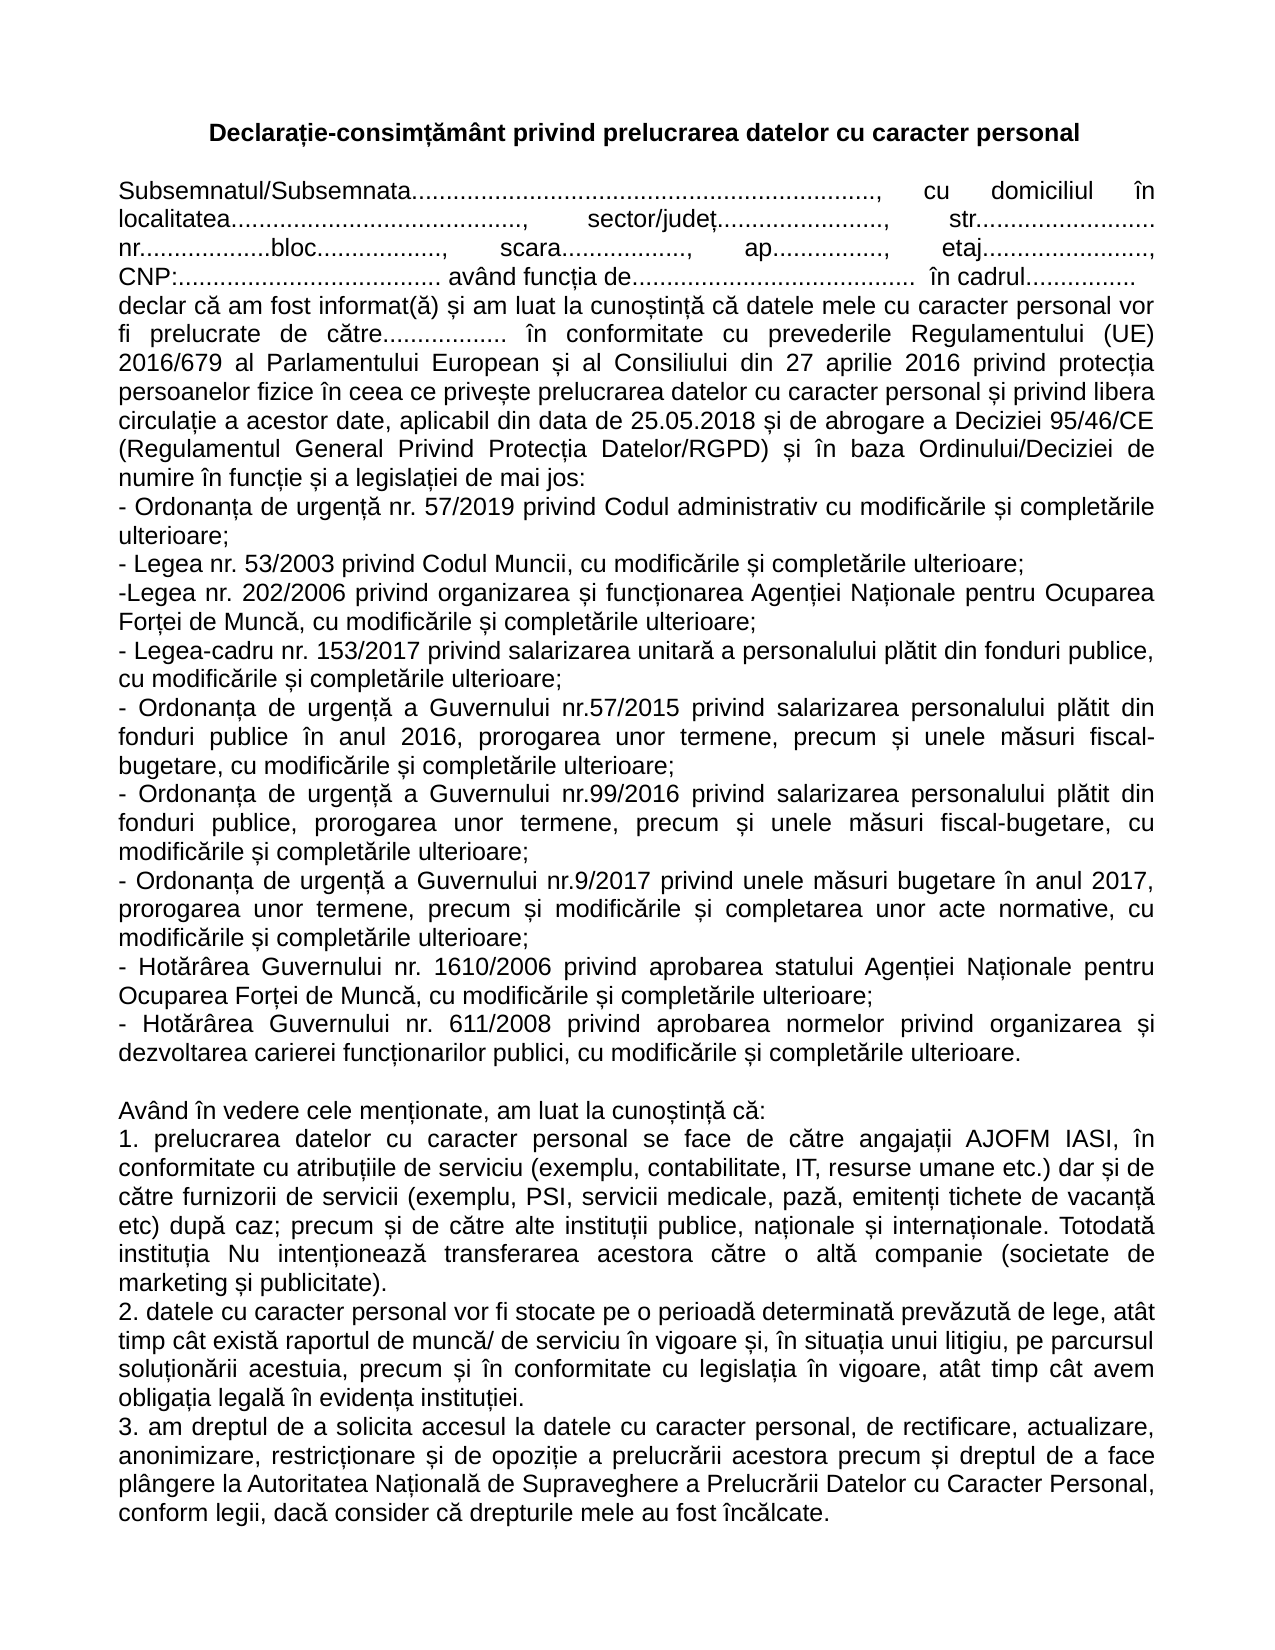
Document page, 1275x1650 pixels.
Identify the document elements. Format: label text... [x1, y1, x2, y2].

text Având în vedere cele menționate, am luat la cunoștință că: [118, 1096, 1157, 1124]
text - Ordonanța de urgență a Guvernului nr.9/2017 privind unele măsuri bugetare în anul 2017, prorogarea unor termene, precum și modificările și completarea unor acte normative, cu modificările și completările ulterioare; [118, 866, 1157, 952]
text - Ordonanța de urgență nr. 57/2019 privind Codul administrativ cu modificările și completările ulterioare; [118, 492, 1157, 549]
text - Legea-cadru nr. 153/2017 privind salarizarea unitară a personalului plătit din fonduri publice, cu modificările și completările ulterioare; [118, 636, 1157, 693]
text - Ordonanța de urgență a Guvernului nr.57/2015 privind salarizarea personalului plătit din fonduri publice în anul 2016, prorogarea unor termene, precum și unele măsuri fiscal-bugetare, cu modificările și completările ulterioare; [118, 693, 1157, 779]
text Subsemnatul/Subsemnata..................................................................., cu domiciliul în localitatea.........................................., sector/județ........................, str.......................... nr...................bloc.................., scara.................., ap................, etaj........................, CNP:...................................... având funcția de......................................... în cadrul................ [118, 176, 1157, 291]
text 1. prelucrarea datelor cu caracter personal se face de către angajații AJOFM IASI, în conformitate cu atribuțiile de serviciu (exemplu, contabilitate, IT, resurse umane etc.) dar și de către furnizorii de servicii (exemplu, PSI, servicii medicale, pază, emitenți tichete de vacanță etc) după caz; precum și de către alte instituții publice, naționale și internaționale. Totodată instituția Nu intenționează transferarea acestora către o altă companie (societate de marketing și publicitate). [118, 1124, 1157, 1297]
text 2. datele cu caracter personal vor fi stocate pe o perioadă determinată prevăzută de lege, atât timp cât există raportul de muncă/ de serviciu în vigoare și, în situația unui litigiu, pe parcursul soluționării acestuia, precum și în conformitate cu legislația în vigoare, atât timp cât avem obligația legală în evidența instituției. [118, 1297, 1157, 1412]
text -Legea nr. 202/2006 privind organizarea și funcționarea Agenției Naționale pentru Ocuparea Forței de Muncă, cu modificările și completările ulterioare; [118, 578, 1157, 636]
text - Legea nr. 53/2003 privind Codul Muncii, cu modificările și completările ulterioare; [118, 549, 1157, 578]
text declar că am fost informat(ă) și am luat la cunoștință că datele mele cu caracter personal vor fi prelucrate de către.................. în conformitate cu prevederile Regulamentului (UE) 2016/679 al Parlamentului European și al Consiliului din 27 aprilie 2016 privind protecția persoanelor fizice în ceea ce privește prelucrarea datelor cu caracter personal și privind libera circulație a acestor date, aplicabil din data de 25.05.2018 și de abrogare a Deciziei 95/46/CE (Regulamentul General Privind Protecția Datelor/RGPD) și în baza Ordinului/Deciziei de numire în funcție și a legislației de mai jos: [118, 291, 1157, 492]
text 3. am dreptul de a solicita accesul la datele cu caracter personal, de rectificare, actualizare, anonimizare, restricționare și de opoziție a prelucrării acestora precum și dreptul de a face plângere la Autoritatea Națională de Supraveghere a Prelucrării Datelor cu Caracter Personal, conform legii, dacă consider că drepturile mele au fost încălcate. [118, 1412, 1157, 1527]
text - Ordonanța de urgență a Guvernului nr.99/2016 privind salarizarea personalului plătit din fonduri publice, prorogarea unor termene, precum și unele măsuri fiscal-bugetare, cu modificările și completările ulterioare; [118, 779, 1157, 866]
text - Hotărârea Guvernului nr. 611/2008 privind aprobarea normelor privind organizarea și dezvoltarea carierei funcționarilor publici, cu modificările și completările ulterioare. [118, 1009, 1157, 1067]
subtitle Declarație-consimțământ privind prelucrarea datelor cu caracter personal [133, 118, 1157, 147]
text - Hotărârea Guvernului nr. 1610/2006 privind aprobarea statului Agenției Naționale pentru Ocuparea Forței de Muncă, cu modificările și completările ulterioare; [118, 952, 1157, 1009]
